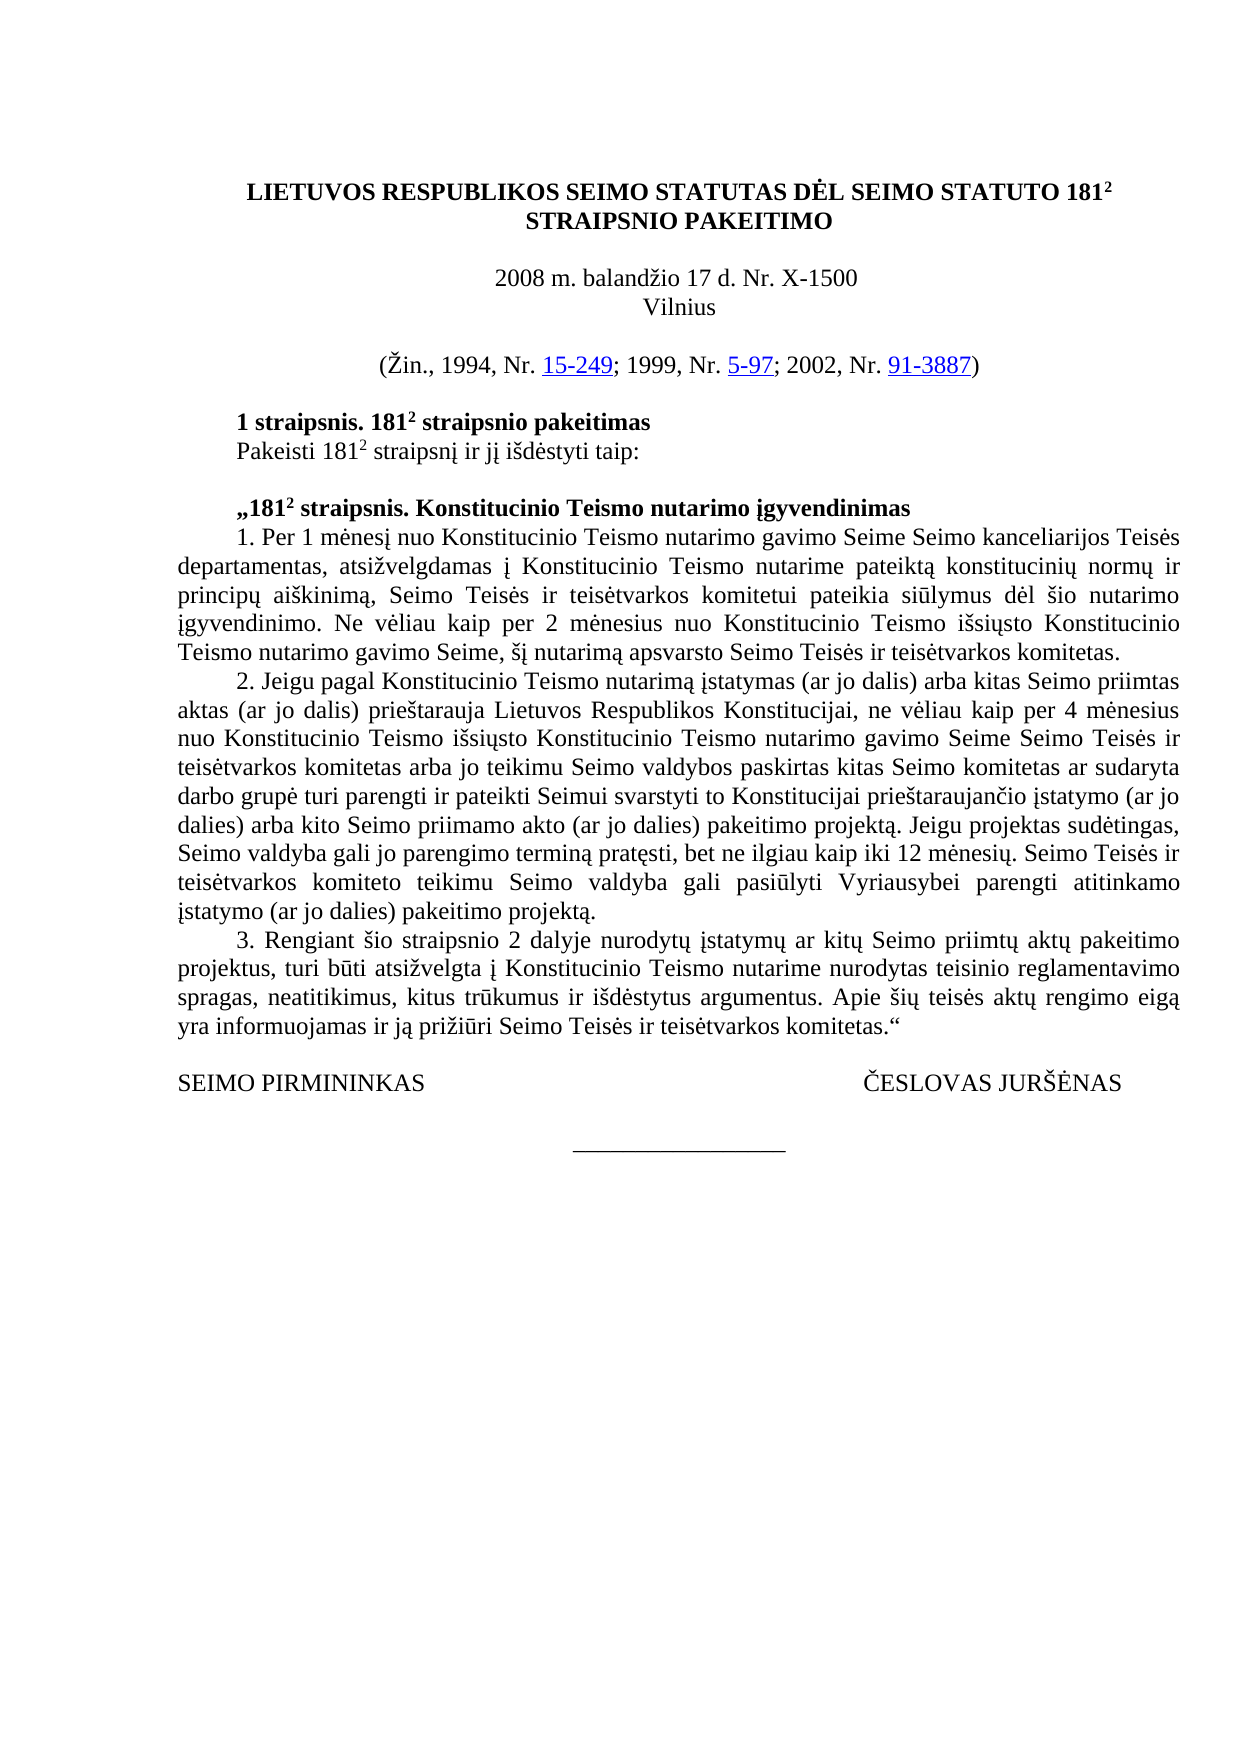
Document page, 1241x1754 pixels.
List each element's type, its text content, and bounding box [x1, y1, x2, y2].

text 2008 m. balandžio 17 d. Nr. X-1500 [177, 263, 1181, 292]
text LIETUVOS RESPUBLIKOS SEIMO STATUTAS DĖL SEIMO STATUTO 1812 STRAIPSNIO PAKEITIMO [177, 177, 1181, 235]
text 1 straipsnis. 1812 straipsnio pakeitimas [177, 407, 1181, 436]
text Pakeisti 1812 straipsnį ir jį išdėstyti taip: [177, 436, 1181, 465]
text (Žin., 1994, Nr. 15-249; 1999, Nr. 5-97; 2002, Nr. 91-3887) [177, 350, 1181, 378]
text Vilnius [177, 292, 1181, 321]
text „1812 straipsnis. Konstitucinio Teismo nutarimo įgyvendinimas [177, 493, 1181, 522]
text 2. Jeigu pagal Konstitucinio Teismo nutarimą įstatymas (ar jo dalis) arba kitas Seimo priimtas aktas (ar jo dalis) prieštarauja Lietuvos Respublikos Konstitucijai, ne vėliau kaip per 4 mėnesius nuo Konstitucinio Teismo išsiųsto Konstitucinio Teismo nutarimo gavimo Seime Seimo Teisės ir teisėtvarkos komitetas arba jo teikimu Seimo valdybos paskirtas kitas Seimo komitetas ar sudaryta darbo grupė turi parengti ir pateikti Seimui svarstyti to Konstitucijai prieštaraujančio įstatymo (ar jo dalies) arba kito Seimo priimamo akto (ar jo dalies) pakeitimo projektą. Jeigu projektas sudėtingas, Seimo valdyba gali jo parengimo terminą pratęsti, bet ne ilgiau kaip iki 12 mėnesių. Seimo Teisės ir teisėtvarkos komiteto teikimu Seimo valdyba gali pasiūlyti Vyriausybei parengti atitinkamo įstatymo (ar jo dalies) pakeitimo projektą. [177, 666, 1181, 925]
text SEIMO PIRMININKAS ČESLOVAS JURŠĖNAS [177, 1068, 1181, 1097]
text 3. Rengiant šio straipsnio 2 dalyje nurodytų įstatymų ar kitų Seimo priimtų aktų pakeitimo projektus, turi būti atsižvelgta į Konstitucinio Teismo nutarime nurodytas teisinio reglamentavimo spragas, neatitikimus, kitus trūkumus ir išdėstytus argumentus. Apie šių teisės aktų rengimo eigą yra informuojamas ir ją prižiūri Seimo Teisės ir teisėtvarkos komitetas.“ [177, 925, 1181, 1040]
text _________________ [177, 1126, 1181, 1155]
text 1. Per 1 mėnesį nuo Konstitucinio Teismo nutarimo gavimo Seime Seimo kanceliarijos Teisės departamentas, atsižvelgdamas į Konstitucinio Teismo nutarime pateiktą konstitucinių normų ir principų aiškinimą, Seimo Teisės ir teisėtvarkos komitetui pateikia siūlymus dėl šio nutarimo įgyvendinimo. Ne vėliau kaip per 2 mėnesius nuo Konstitucinio Teismo išsiųsto Konstitucinio Teismo nutarimo gavimo Seime, šį nutarimą apsvarsto Seimo Teisės ir teisėtvarkos komitetas. [177, 522, 1181, 666]
